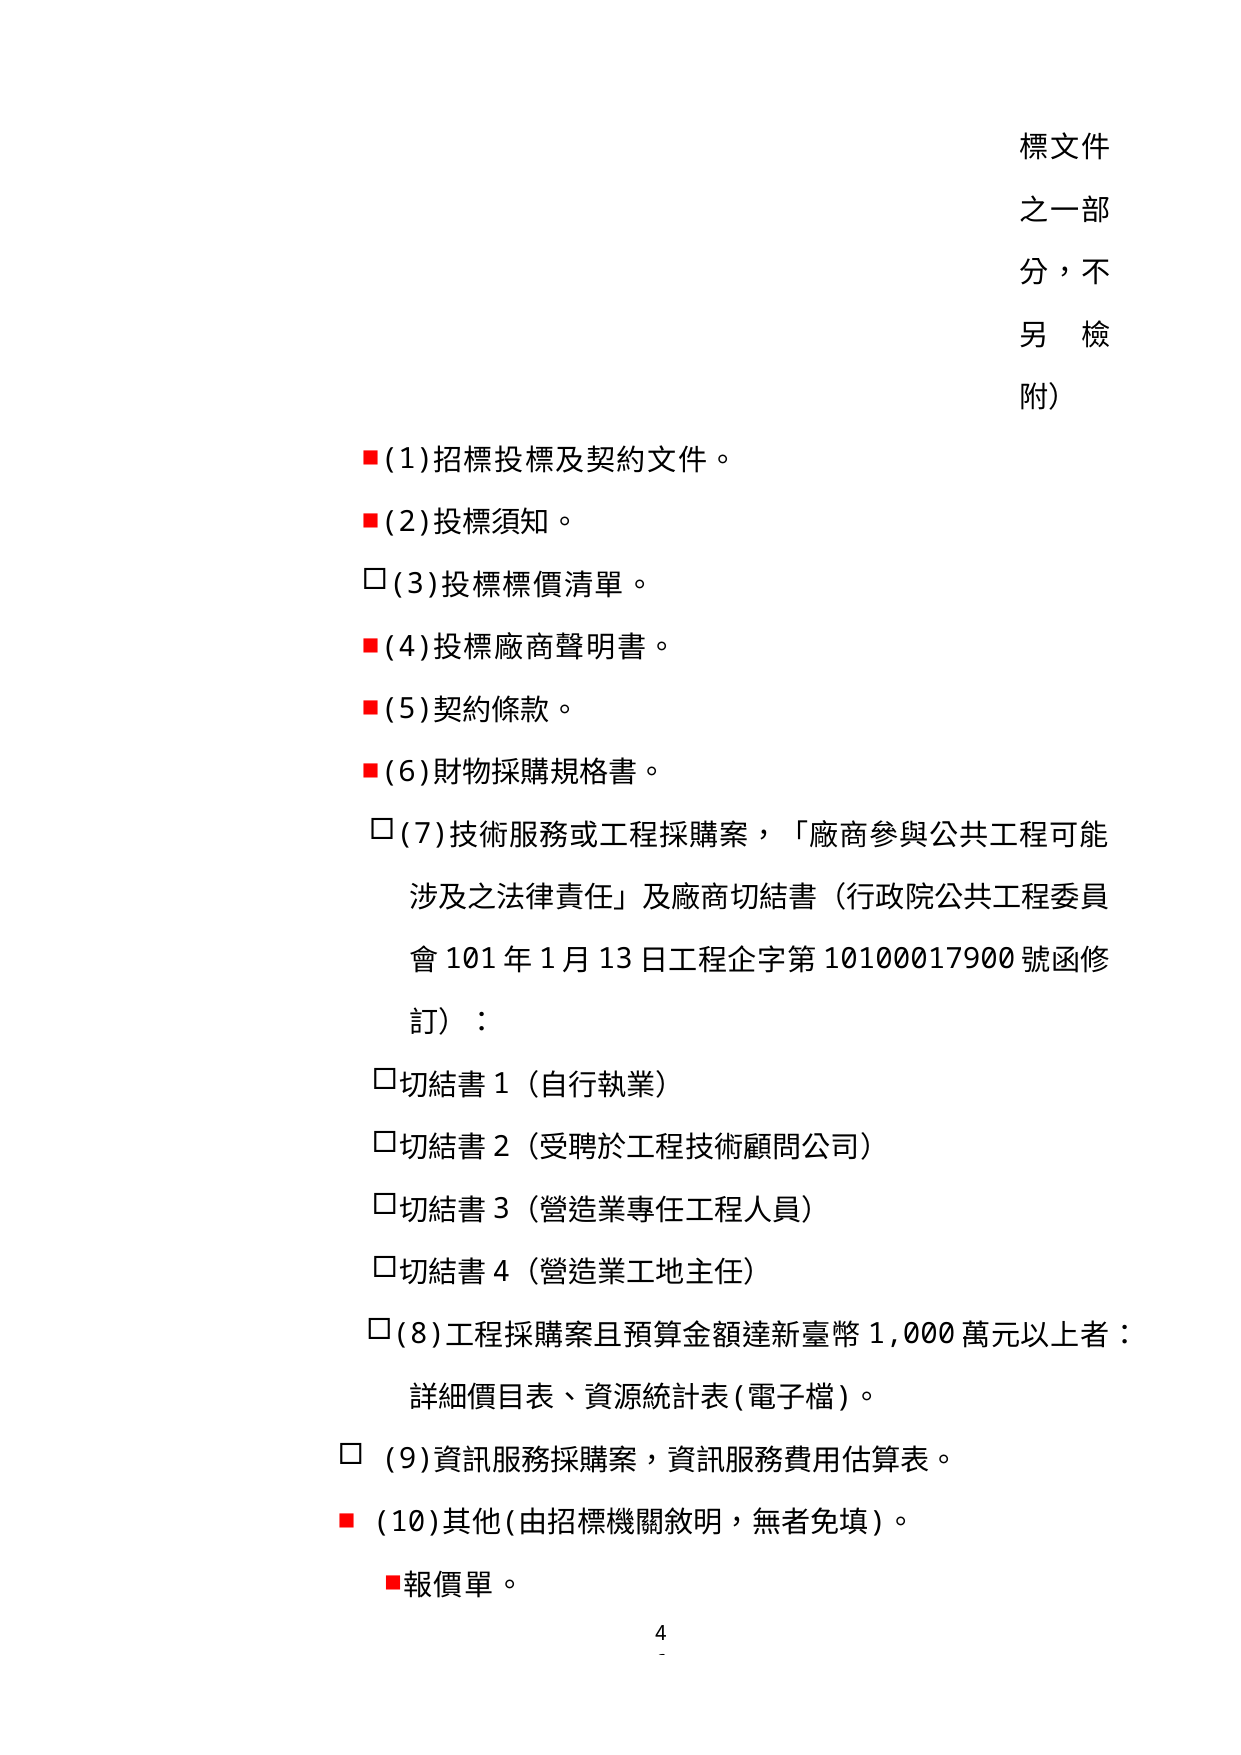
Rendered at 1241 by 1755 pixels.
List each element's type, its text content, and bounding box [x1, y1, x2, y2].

text 切結書2（受聘於工程技術顧問公司） [372, 1103, 1110, 1166]
text (3)投標標價清單。 [222, 541, 1110, 603]
text 切結書3（營造業專任工程人員） [372, 1166, 1110, 1228]
text ■報價單。 [384, 1541, 1110, 1603]
text 切結書1（自行執業） [372, 1041, 1110, 1103]
text  (9)資訊服務採購案，資訊服務費用估算表。 [338, 1416, 1110, 1478]
text (8)工程採購案且預算金額達新臺幣1,000萬元以上者：詳細價目表、資源統計表(電子檔)。 [222, 1291, 1110, 1416]
text ■(5)契約條款。 [222, 666, 1110, 728]
text ■(1)招標投標及契約文件。 [222, 416, 1110, 478]
text ■(2)投標須知。 [222, 478, 1110, 541]
text ■(4)投標廠商聲明書。 [222, 603, 1110, 666]
text ■(6)財物採購規格書。 [222, 728, 1110, 791]
text 切結書4（營造業工地主任） [372, 1228, 1110, 1291]
text ■ (10)其他(由招標機關敘明，無者免填)。 [338, 1478, 1110, 1541]
list 標文件之一部分，不另檢附） [842, 103, 1110, 416]
text (7)技術服務或工程採購案，「廠商參與公共工程可能涉及之法律責任」及廠商切結書（行政院公共工程委員會101年1月13日工程企字第10100017900號函修訂）： [222, 791, 1110, 1041]
